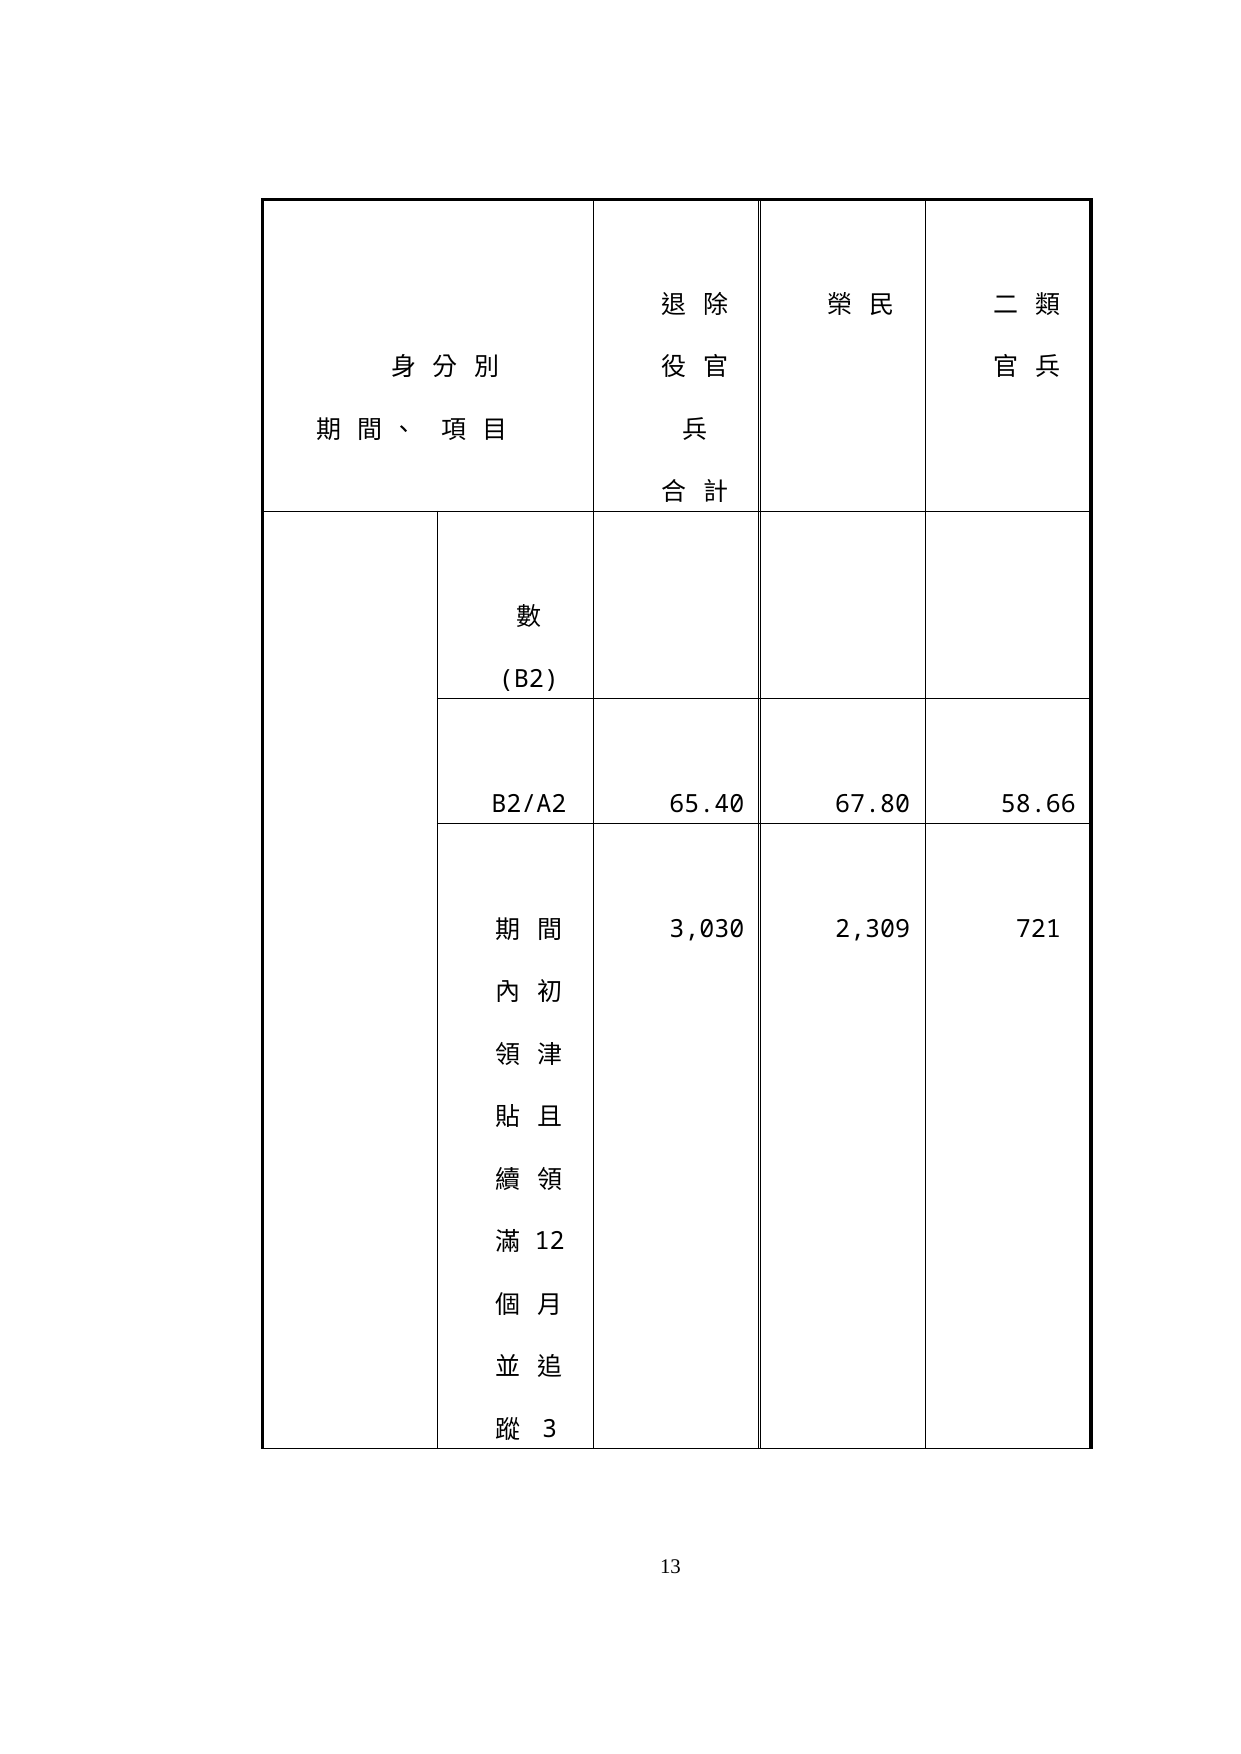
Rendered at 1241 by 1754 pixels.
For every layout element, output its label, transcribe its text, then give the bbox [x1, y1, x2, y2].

table_header 二類官兵 [926, 201, 1089, 511]
table_cell 58.66 [926, 699, 1089, 823]
table_cell [594, 512, 758, 698]
table_cell 數 (B2) [438, 512, 593, 698]
table_cell 2,309 [761, 824, 925, 1448]
table_cell 期間內初領津貼且續領滿12個月並追蹤3 [438, 824, 593, 1448]
table_cell B2/A2 [438, 699, 593, 823]
table_cell [264, 512, 437, 1448]
table_header 榮民 [761, 201, 925, 511]
table_cell 3,030 [594, 824, 758, 1448]
table_header 退除役官兵 合計 [594, 201, 758, 511]
table_cell 67.80 [761, 699, 925, 823]
table_cell 721 [926, 824, 1089, 1448]
table_cell [926, 512, 1089, 698]
table_header 身分別 期間、項目 [264, 201, 593, 511]
table_cell [761, 512, 925, 698]
table_cell 65.40 [594, 699, 758, 823]
